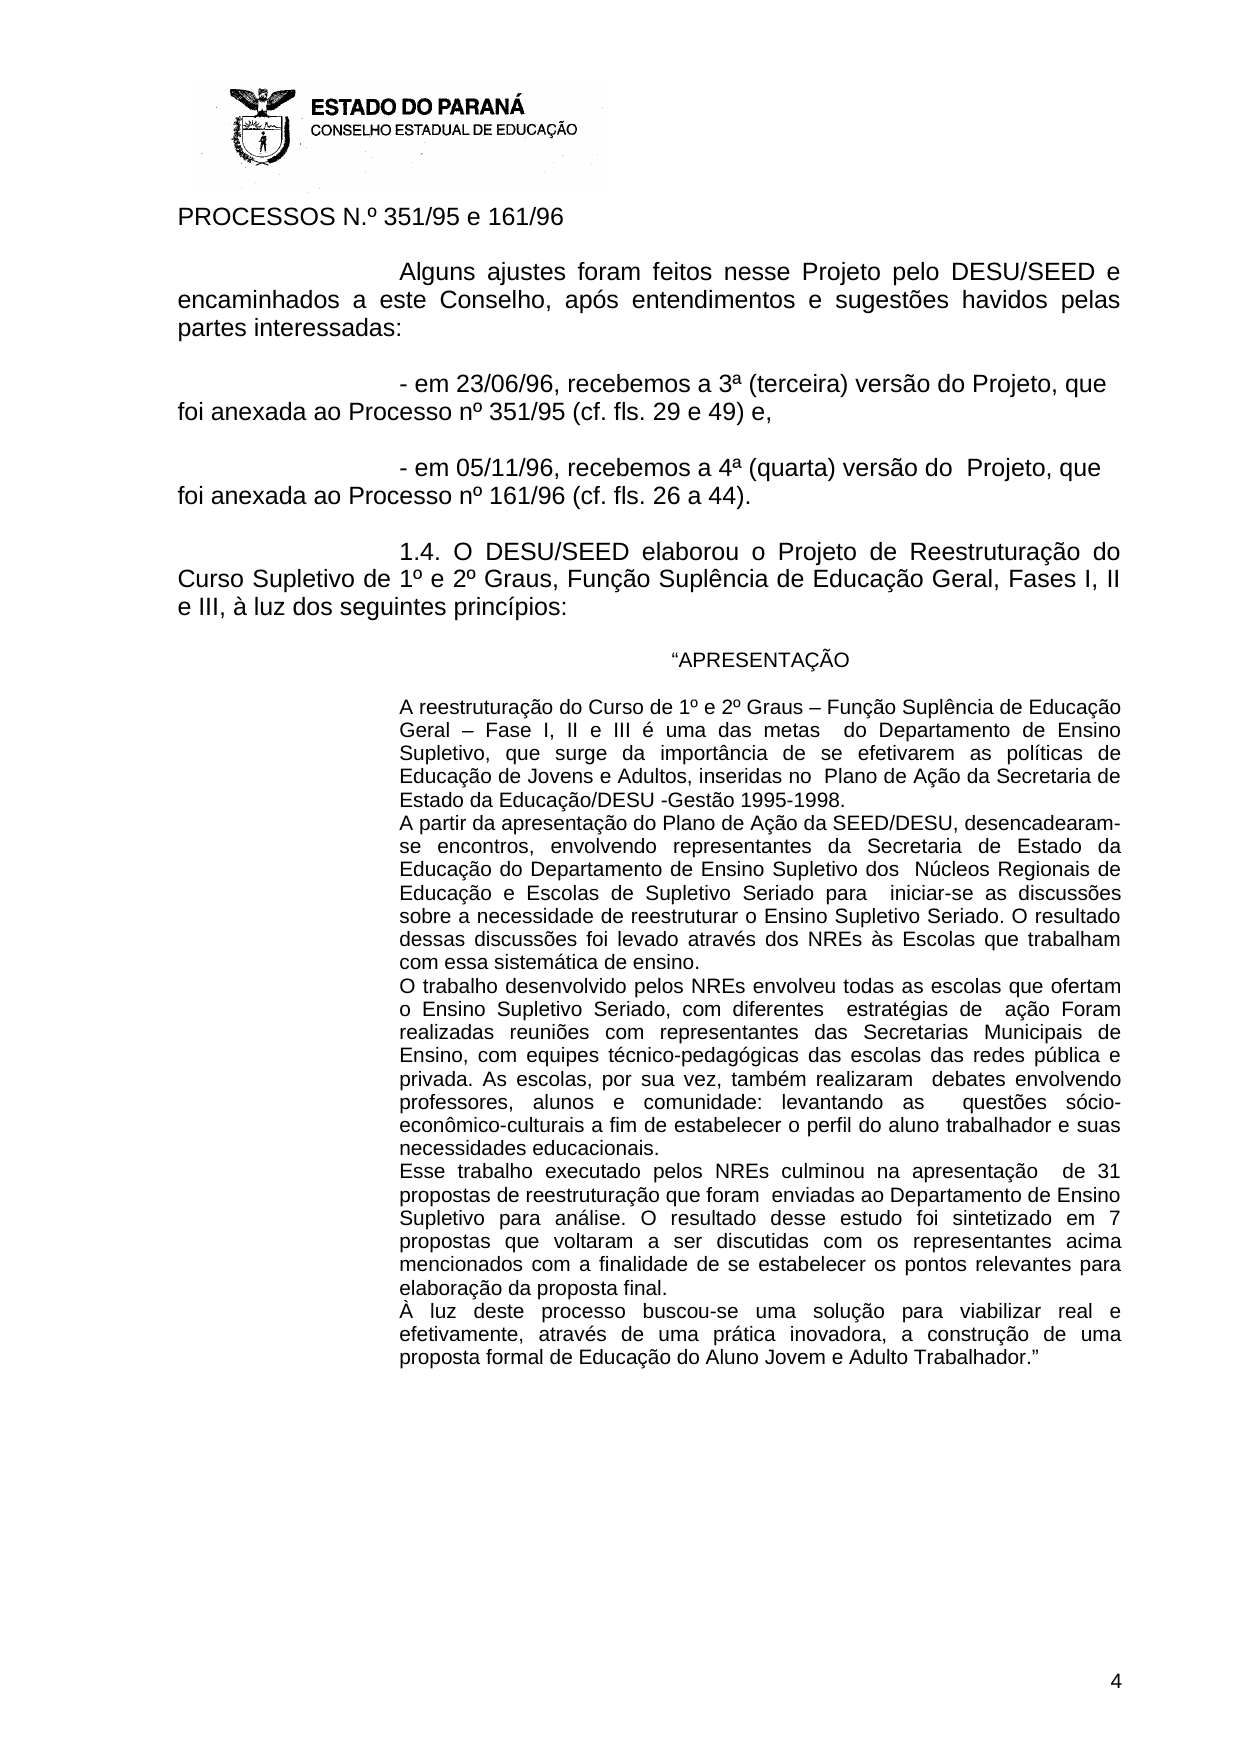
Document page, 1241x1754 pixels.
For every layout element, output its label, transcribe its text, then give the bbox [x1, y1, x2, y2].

text - em 05/11/96, recebemos a 4ª (quarta) versão do Projeto, que foi anexada ao Processo nº 161/96 (cf. fls. 26 a 44). [177, 453, 1122, 509]
text - em 23/06/96, recebemos a 3ª (terceira) versão do Projeto, que foi anexada ao Processo nº 351/95 (cf. fls. 29 e 49) e, [177, 370, 1122, 426]
subtitle Alguns ajustes foram feitos nesse Projeto pelo DESU/SEED e encaminhados a este Conselho, após entendimentos e sugestões havidos pelas partes interessadas: [177, 258, 1122, 342]
text O trabalho desenvolvido pelos NREs envolveu todas as escolas que ofertam o Ensino Supletivo Seriado, com diferentes estratégias de ação Foram realizadas reuniões com representantes das Secretarias Municipais de Ensino, com equipes técnico-pedagógicas das escolas das redes pública e privada. As escolas, por sua vez, também realizaram debates envolvendo professores, alunos e comunidade: levantando as questões sócio-econômico-culturais a fim de estabelecer o perfil do aluno trabalhador e suas necessidades educacionais. [399, 974, 1122, 1160]
text Esse trabalho executado pelos NREs culminou na apresentação de 31 propostas de reestruturação que foram enviadas ao Departamento de Ensino Supletivo para análise. O resultado desse estudo foi sintetizado em 7 propostas que voltaram a ser discutidas com os representantes acima mencionados com a finalidade de se estabelecer os pontos relevantes para elaboração da proposta final. [399, 1160, 1122, 1299]
text A reestruturação do Curso de 1º e 2º Graus – Função Suplência de Educação Geral – Fase I, II e III é uma das metas do Departamento de Ensino Supletivo, que surge da importância de se efetivarem as políticas de Educação de Jovens e Adultos, inseridas no Plano de Ação da Secretaria de Estado da Educação/DESU -Gestão 1995-1998. [399, 695, 1122, 812]
text “APRESENTAÇÃO [399, 649, 1122, 672]
text À luz deste processo buscou-se uma solução para viabilizar real e efetivamente, através de uma prática inovadora, a construção de uma proposta formal de Educação do Aluno Jovem e Adulto Trabalhador.” [399, 1299, 1122, 1369]
text PROCESSOS N.º 351/95 e 161/96 [177, 202, 1122, 230]
text A partir da apresentação do Plano de Ação da SEED/DESU, desencadearam-se encontros, envolvendo representantes da Secretaria de Estado da Educação do Departamento de Ensino Supletivo dos Núcleos Regionais de Educação e Escolas de Supletivo Seriado para iniciar-se as discussões sobre a necessidade de reestruturar o Ensino Supletivo Seriado. O resultado dessas discussões foi levado através dos NREs às Escolas que trabalham com essa sistemática de ensino. [399, 812, 1122, 974]
subtitle 1.4. O DESU/SEED elaborou o Projeto de Reestruturação do Curso Supletivo de 1º e 2º Graus, Função Suplência de Educação Geral, Fases I, II e III, à luz dos seguintes princípios: [177, 537, 1122, 621]
